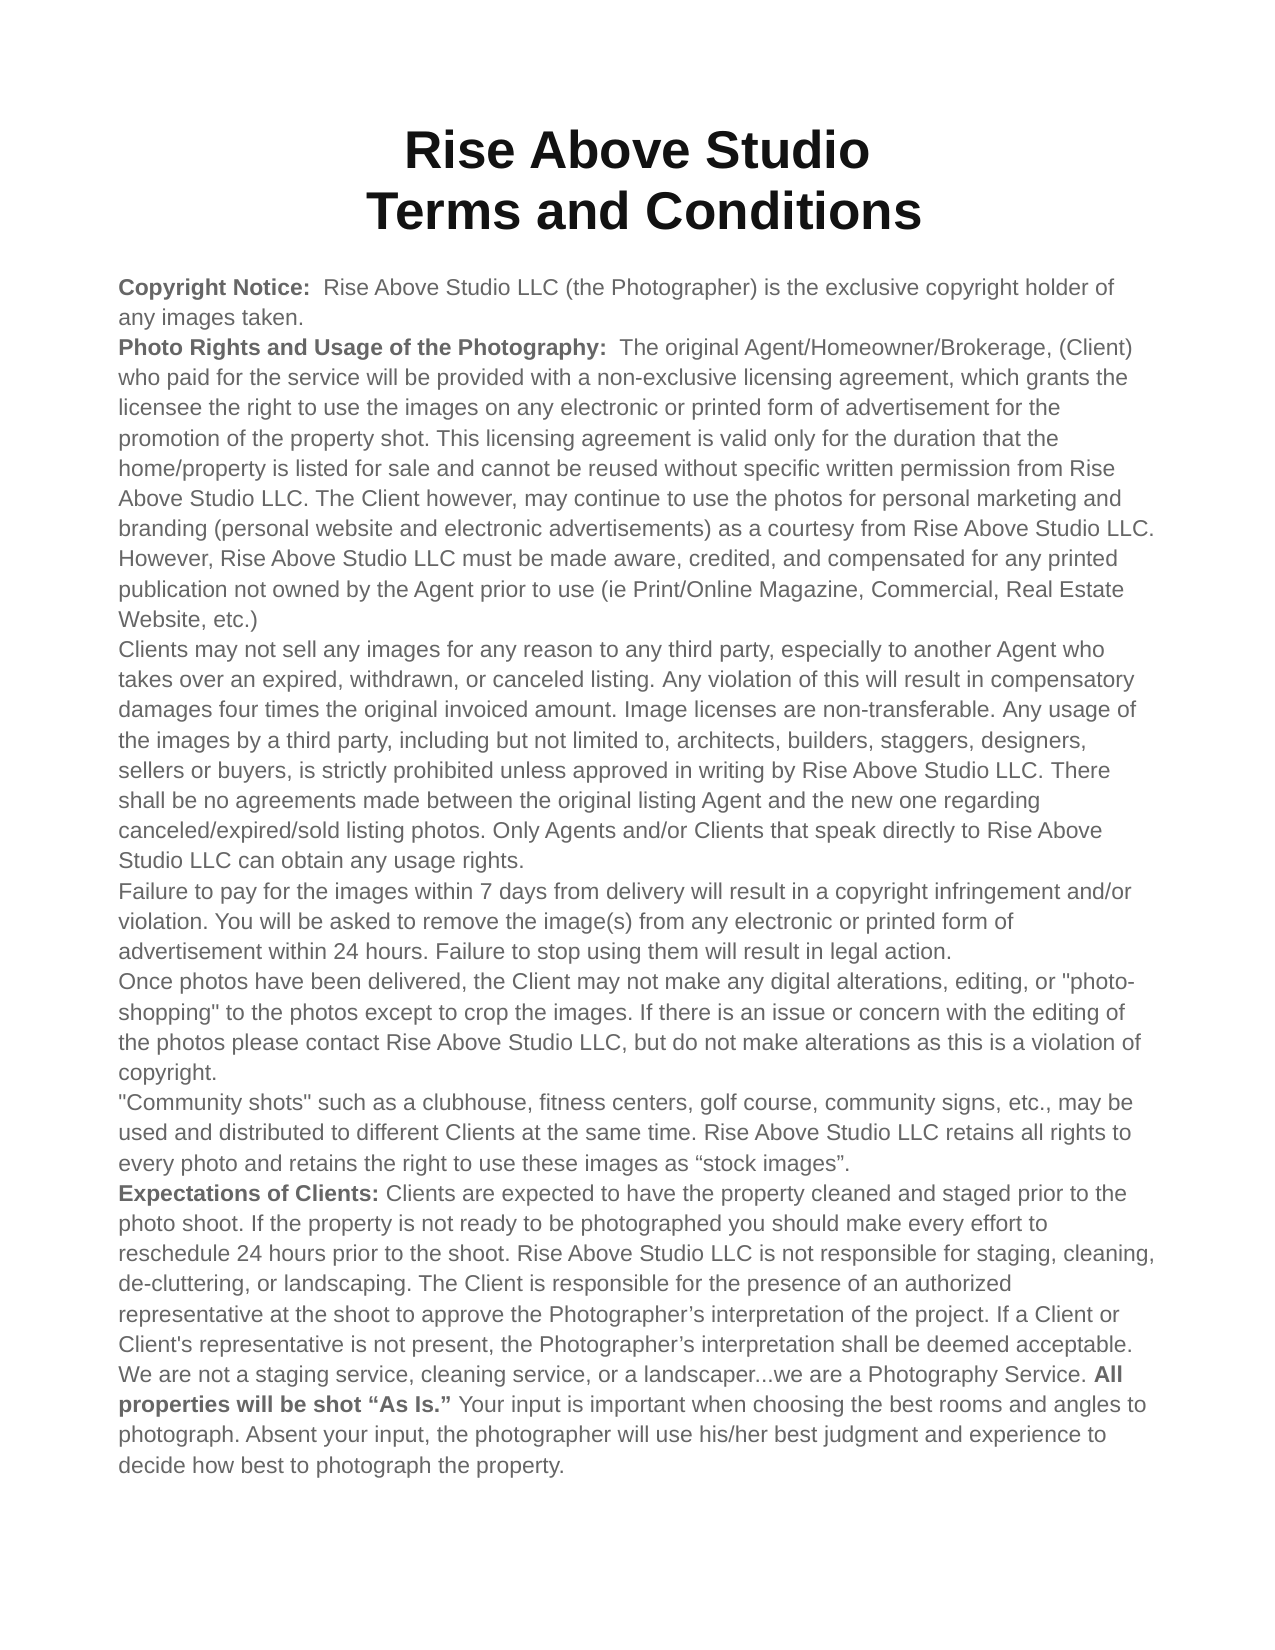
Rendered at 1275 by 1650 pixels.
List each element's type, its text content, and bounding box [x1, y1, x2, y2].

subtitle Rise Above Studio [118, 118, 1157, 179]
text Failure to pay for the images within 7 days from delivery will result in a copyright infringement and/or violation. You will be asked to remove the image(s) from any electronic or printed form of advertisement within 24 hours. Failure to stop using them will result in legal action. [118, 878, 1157, 964]
text Copyright Notice: Rise Above Studio LLC (the Photographer) is the exclusive copyright holder of any images taken. [118, 273, 1157, 330]
text Once photos have been delivered, the Client may not make any digital alterations, editing, or "photo-shopping" to the photos except to crop the images. If there is an issue or concern with the editing of the photos please contact Rise Above Studio LLC, but do not make alterations as this is a violation of copyright. [118, 968, 1157, 1085]
text "Community shots" such as a clubhouse, fitness centers, golf course, community signs, etc., may be used and distributed to different Clients at the same time. Rise Above Studio LLC retains all rights to every photo and retains the right to use these images as “stock images”. [118, 1089, 1157, 1176]
text Photo Rights and Usage of the Photography: The original Agent/Homeowner/Brokerage, (Client) who paid for the service will be provided with a non-exclusive licensing agreement, which grants the licensee the right to use the images on any electronic or printed form of advertisement for the promotion of the property shot. This licensing agreement is valid only for the duration that the home/property is listed for sale and cannot be reused without specific written permission from Rise Above Studio LLC. The Client however, may continue to use the photos for personal marketing and branding (personal website and electronic advertisements) as a courtesy from Rise Above Studio LLC. However, Rise Above Studio LLC must be made aware, credited, and compensated for any printed publication not owned by the Agent prior to use (ie Print/Online Magazine, Commercial, Real Estate Website, etc.) [118, 334, 1157, 632]
text Clients may not sell any images for any reason to any third party, especially to another Agent who takes over an expired, withdrawn, or canceled listing. Any violation of this will result in compensatory damages four times the original invoiced amount. Image licenses are non-transferable. Any usage of the images by a third party, including but not limited to, architects, builders, staggers, designers, sellers or buyers, is strictly prohibited unless approved in writing by Rise Above Studio LLC. There shall be no agreements made between the original listing Agent and the new one regarding canceled/expired/sold listing photos. Only Agents and/or Clients that speak directly to Rise Above Studio LLC can obtain any usage rights. [118, 636, 1157, 874]
subtitle Terms and Conditions [118, 179, 1157, 240]
text Expectations of Clients: Clients are expected to have the property cleaned and staged prior to the photo shoot. If the property is not ready to be photographed you should make every effort to reschedule 24 hours prior to the shoot. Rise Above Studio LLC is not responsible for staging, cleaning, de-cluttering, or landscaping. The Client is responsible for the presence of an authorized representative at the shoot to approve the Photographer’s interpretation of the project. If a Client or Client's representative is not present, the Photographer’s interpretation shall be deemed acceptable. We are not a staging service, cleaning service, or a landscaper...we are a Photography Service. All properties will be shot “As Is.” Your input is important when choosing the best rooms and angles to photograph. Absent your input, the photographer will use his/her best judgment and experience to decide how best to photograph the property. [118, 1180, 1157, 1478]
